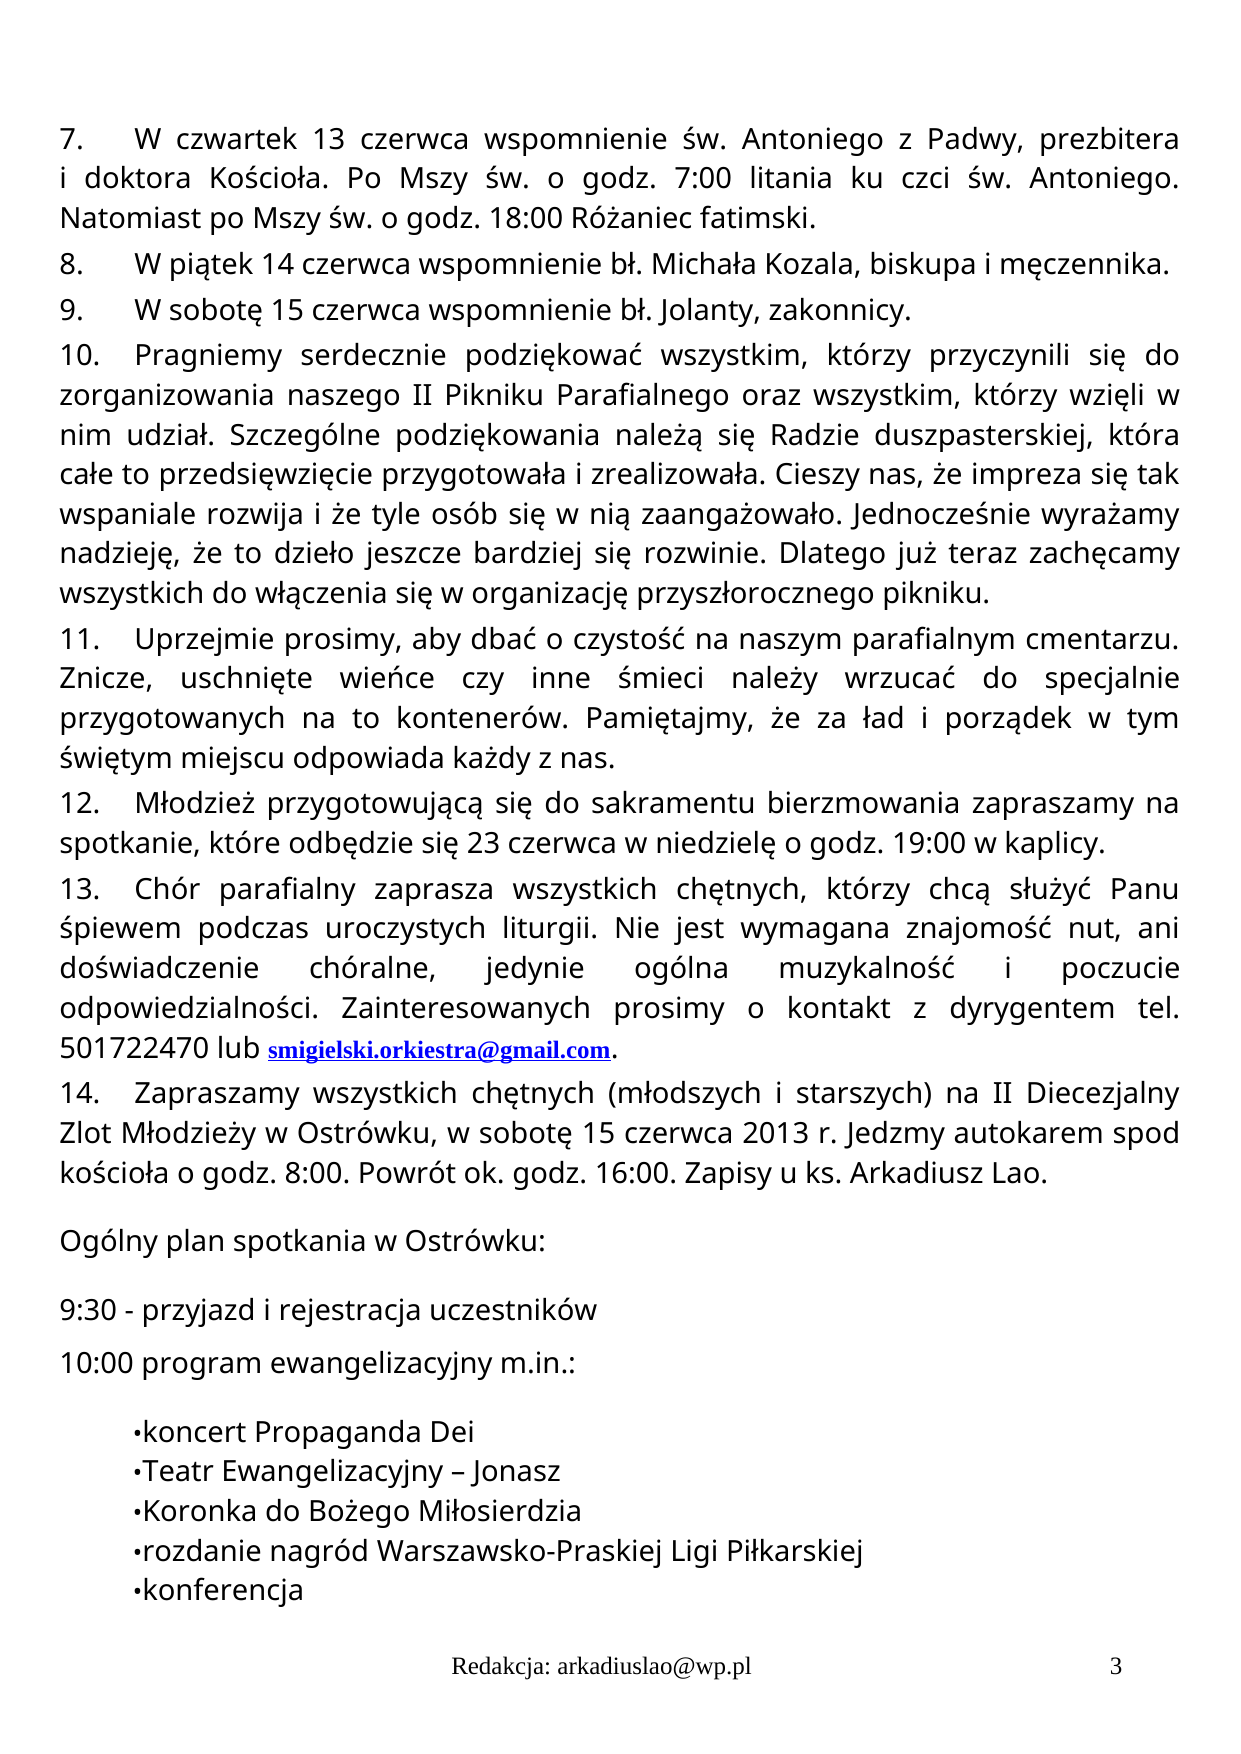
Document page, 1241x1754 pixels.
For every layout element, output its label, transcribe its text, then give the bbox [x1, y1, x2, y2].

list Koronka do Bożego Miłosierdzia [59, 1490, 1181, 1530]
list Pragniemy serdecznie podziękować wszystkim, którzy przyczynili się do zorganizowania naszego II Pikniku Parafialnego oraz wszystkim, którzy wzięli w nim udział. Szczególne podziękowania należą się Radzie duszpasterskiej, która całe to przedsięwzięcie przygotowała i zrealizowała. Cieszy nas, że impreza się tak wspaniale rozwija i że tyle osób się w nią zaangażowało. Jednocześnie wyrażamy nadzieję, że to dzieło jeszcze bardziej się rozwinie. Dlatego już teraz zachęcamy wszystkich do włączenia się w organizację przyszłorocznego pikniku. [59, 334, 1181, 612]
list W czwartek 13 czerwca wspomnienie św. Antoniego z Padwy, prezbitera i doktora Kościoła. Po Mszy św. o godz. 7:00 litania ku czci św. Antoniego. Natomiast po Mszy św. o godz. 18:00 Różaniec fatimski. [59, 118, 1181, 237]
list W sobotę 15 czerwca wspomnienie bł. Jolanty, zakonnicy. [59, 289, 1181, 328]
list Chór parafialny zaprasza wszystkich chętnych, którzy chcą służyć Panu śpiewem podczas uroczystych liturgii. Nie jest wymagana znajomość nut, ani doświadczenie chóralne, jedynie ogólna muzykalność i poczucie odpowiedzialności. Zainteresowanych prosimy o kontakt z dyrygentem tel. 501722470 lub smigielski.orkiestra@gmail.com. [59, 868, 1181, 1067]
list koncert Propaganda Dei [59, 1411, 1181, 1451]
list 9:30 - przyjazd i rejestracja uczestników [59, 1289, 1181, 1328]
list konferencja [59, 1570, 1181, 1609]
list Młodzież przygotowującą się do sakramentu bierzmowania zapraszamy na spotkanie, które odbędzie się 23 czerwca w niedzielę o godz. 19:00 w kaplicy. [59, 783, 1181, 862]
text 10:00 program ewangelizacyjny m.in.: [59, 1343, 1181, 1382]
list Ogólny plan spotkania w Ostrówku: [59, 1220, 1181, 1260]
list Zapraszamy wszystkich chętnych (młodszych i starszych) na II Diecezjalny Zlot Młodzieży w Ostrówku, w sobotę 15 czerwca 2013 r. Jedzmy autokarem spod kościoła o godz. 8:00. Powrót ok. godz. 16:00. Zapisy u ks. Arkadiusz Lao. [59, 1072, 1181, 1192]
list rozdanie nagród Warszawsko-Praskiej Ligi Piłkarskiej [59, 1530, 1181, 1570]
list Teatr Ewangelizacyjny – Jonasz [59, 1451, 1181, 1490]
list W piątek 14 czerwca wspomnienie bł. Michała Kozala, biskupa i męczennika. [59, 243, 1181, 283]
list Uprzejmie prosimy, aby dbać o czystość na naszym parafialnym cmentarzu. Znicze, uschnięte wieńce czy inne śmieci należy wrzucać do specjalnie przygotowanych na to kontenerów. Pamiętajmy, że za ład i porządek w tym świętym miejscu odpowiada każdy z nas. [59, 618, 1181, 777]
